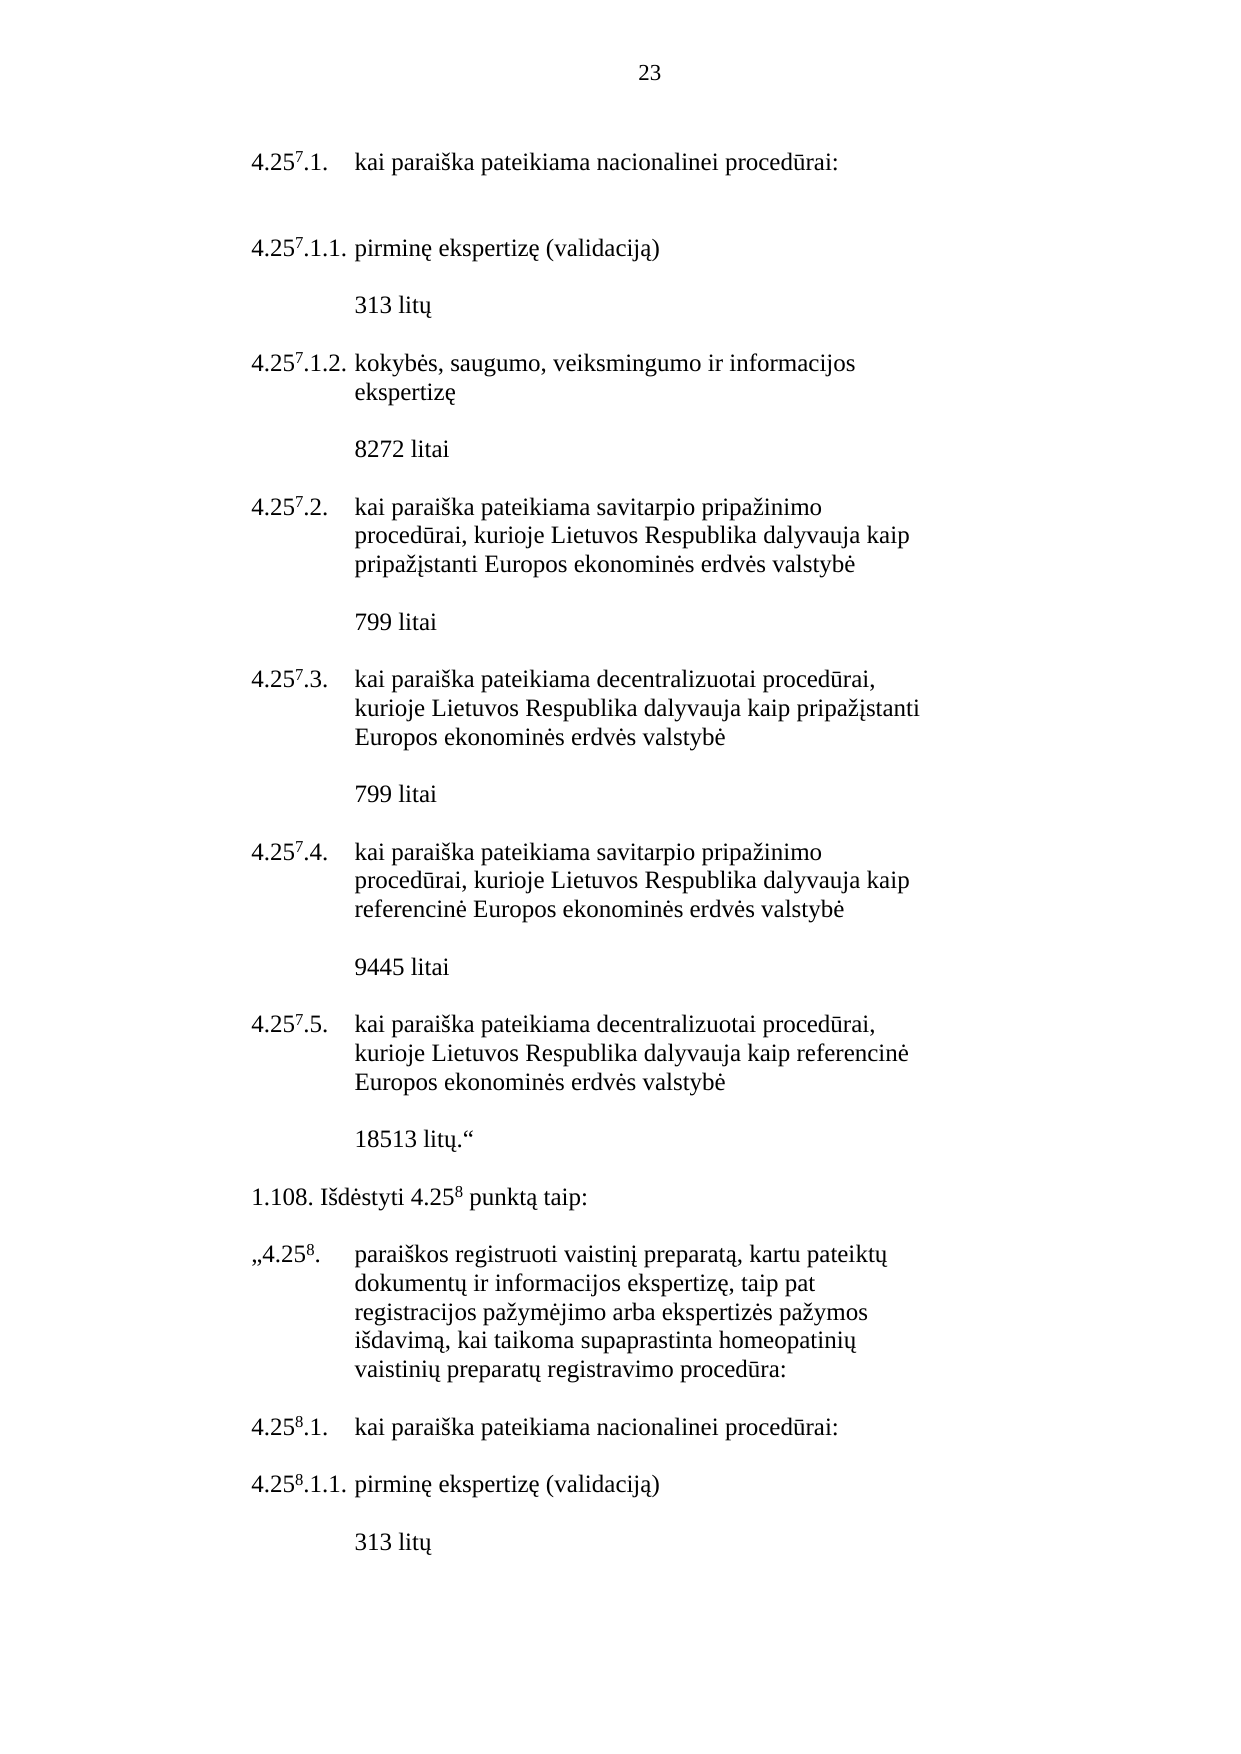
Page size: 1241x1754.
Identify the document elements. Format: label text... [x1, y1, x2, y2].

text 4.257.1.2. kokybės, saugumo, veiksmingumo ir informacijos ekspertizę 8272 litai [251, 348, 924, 463]
text 4.257.2. kai paraiška pateikiama savitarpio pripažinimo procedūrai, kurioje Lietuvos Respublika dalyvauja kaip pripažįstanti Europos ekonominės erdvės valstybė 799 litai [251, 492, 924, 636]
text „4.258. paraiškos registruoti vaistinį preparatą, kartu pateiktų dokumentų ir informacijos ekspertizę, taip pat registracijos pažymėjimo arba ekspertizės pažymos išdavimą, kai taikoma supaprastinta homeopatinių vaistinių preparatų registravimo procedūra: [251, 1239, 924, 1383]
text 4.257.4. kai paraiška pateikiama savitarpio pripažinimo procedūrai, kurioje Lietuvos Respublika dalyvauja kaip referencinė Europos ekonominės erdvės valstybė 9445 litai [251, 837, 924, 981]
text 1.108. Išdėstyti 4.258 punktą taip: [251, 1182, 924, 1211]
text 4.258.1. kai paraiška pateikiama nacionalinei procedūrai: [251, 1412, 924, 1441]
text 4.258.1.1. pirminę ekspertizę (validaciją) 313 litų [251, 1469, 924, 1556]
text 4.257.1. kai paraiška pateikiama nacionalinei procedūrai: [251, 147, 924, 204]
text 4.257.3. kai paraiška pateikiama decentralizuotai procedūrai, kurioje Lietuvos Respublika dalyvauja kaip pripažįstanti Europos ekonominės erdvės valstybė 799 litai [251, 664, 924, 808]
text 4.257.1.1. pirminę ekspertizę (validaciją) 313 litų [251, 233, 924, 319]
text 4.257.5. kai paraiška pateikiama decentralizuotai procedūrai, kurioje Lietuvos Respublika dalyvauja kaip referencinė Europos ekonominės erdvės valstybė 18513 litų.“ [251, 1009, 924, 1153]
